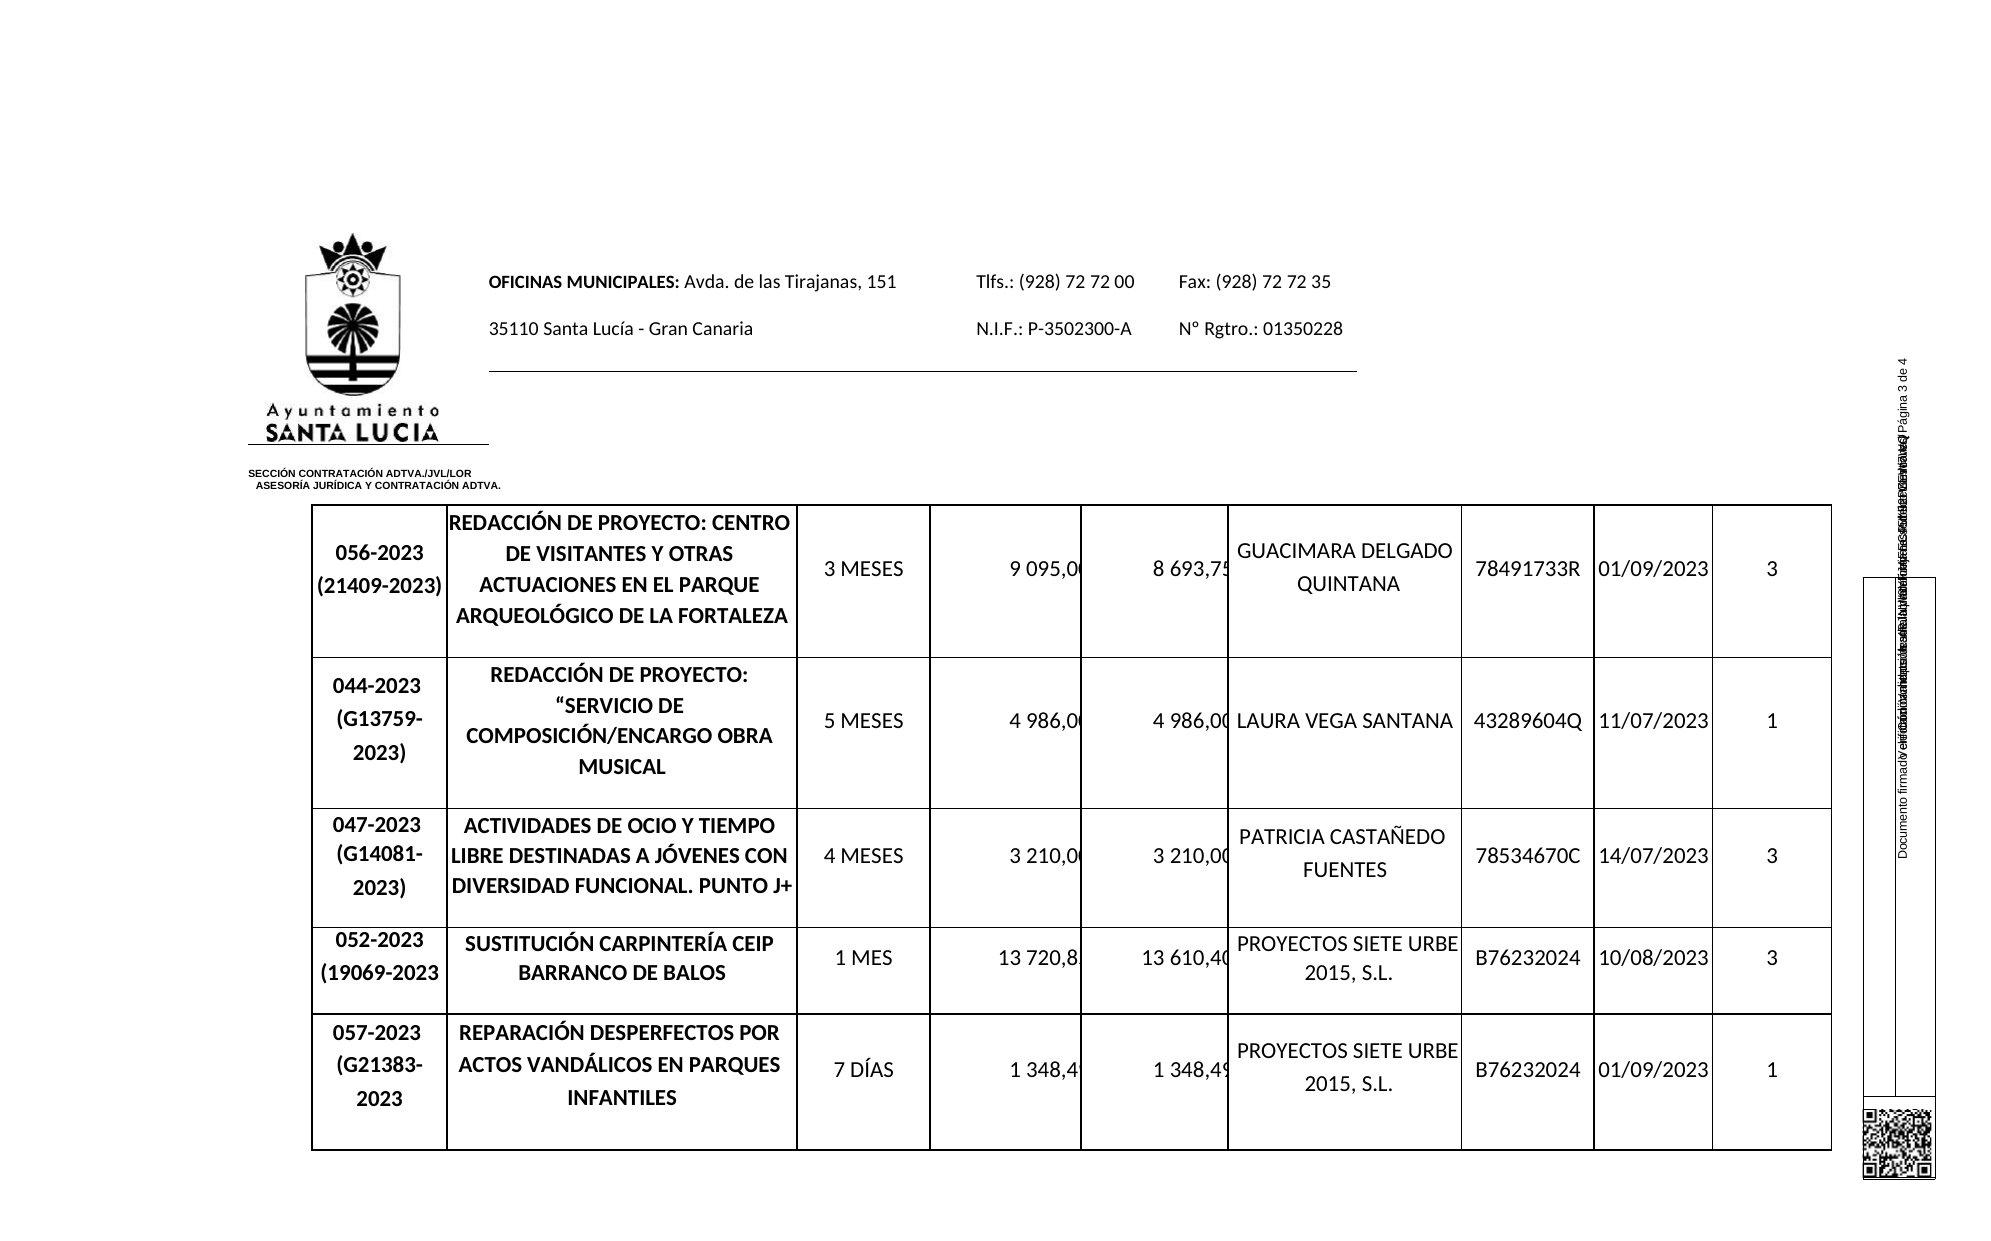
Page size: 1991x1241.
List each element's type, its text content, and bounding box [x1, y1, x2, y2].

table_cell 1 348,49 [1082, 1015, 1227, 1149]
text SECCIÓN CONTRATACIÓN ADTVA./JVL/LOR ASESORÍA JURÍDICA Y CONTRATACIÓN ADTVA. [248, 468, 1935, 492]
table_header 056-2023 (21409-2023) [313, 506, 446, 656]
table_header 78491733R [1462, 506, 1593, 656]
table_cell 13 720,85 [931, 928, 1080, 1013]
table_header REDACCIÓN DE PROYECTO: CENTRO DE VISITANTES Y OTRAS ACTUACIONES EN EL PARQUE ARQUEOLÓGICO DE LA FORTALEZA [448, 506, 796, 656]
table_header [439, 233, 488, 443]
table_cell ACTIVIDADES DE OCIO Y TIEMPO LIBRE DESTINADAS A JÓVENES CON DIVERSIDAD FUNCIONAL. PUNTO J+ [448, 809, 796, 926]
table_cell B76232024 [1462, 1015, 1593, 1149]
table_header 3 MESES [798, 506, 929, 656]
table_cell 4 986,00 [931, 658, 1080, 807]
table_cell 4 MESES [798, 809, 929, 926]
table_cell 1 [1713, 658, 1831, 807]
table_header 9 095,00 [931, 506, 1080, 656]
table_cell PROYECTOS SIETE URBE 2015, S.L. [1229, 928, 1461, 1013]
table_cell 43289604Q [1462, 658, 1593, 807]
table_header GUACIMARA DELGADO QUINTANA [1229, 506, 1461, 656]
picture [1864, 1109, 1932, 1177]
table_cell 052-2023 (19069-2023 [313, 928, 446, 1013]
table_cell 4 986,00 [1082, 658, 1227, 807]
table_cell LAURA VEGA SANTANA [1229, 658, 1461, 807]
table_cell 3 [1713, 928, 1831, 1013]
table_cell 3 210,00 [1082, 809, 1227, 926]
table_cell [489, 372, 1357, 443]
table_header [248, 233, 264, 443]
table_cell 047-2023 (G14081- 2023) [313, 809, 446, 926]
table_cell 11/07/2023 [1595, 658, 1712, 807]
table_cell REDACCIÓN DE PROYECTO: “SERVICIO DE COMPOSICIÓN/ENCARGO OBRA MUSICAL [448, 658, 796, 807]
picture [264, 233, 439, 443]
table_cell REPARACIÓN DESPERFECTOS POR ACTOS VANDÁLICOS EN PARQUES INFANTILES [448, 1015, 796, 1149]
table_cell 13 610,40 [1082, 928, 1227, 1013]
table_cell 14/07/2023 [1595, 809, 1712, 926]
table_cell 01/09/2023 [1595, 1015, 1712, 1149]
table_cell B76232024 [1462, 928, 1593, 1013]
table_cell 7 DÍAS [798, 1015, 929, 1149]
table_cell SUSTITUCIÓN CARPINTERÍA CEIP BARRANCO DE BALOS [448, 928, 796, 1013]
table_header 3 [1713, 506, 1831, 656]
table_header 8 693,75 [1082, 506, 1227, 656]
table_cell PROYECTOS SIETE URBE 2015, S.L. [1229, 1015, 1461, 1149]
table_header 01/09/2023 [1595, 506, 1712, 656]
table_cell 5 MESES [798, 658, 929, 807]
table_cell 3 210,00 [931, 809, 1080, 926]
table_cell 78534670C [1462, 809, 1593, 926]
table_cell 044-2023 (G13759- 2023) [313, 658, 446, 807]
table_cell 1 MES [798, 928, 929, 1013]
table_cell PATRICIA CASTAÑEDO FUENTES [1229, 809, 1461, 926]
table_cell 057-2023 (G21383- 2023 [313, 1015, 446, 1149]
table_header OFICINAS MUNICIPALES: Avda. de las Tirajanas, 151 Tlfs.: (928) 72 72 00 Fax: (928) 72 72 35 35110 Santa Lucía - Gran Canaria N.I.F.: P-3502300-A Nº Rgtro.: 01350228 [489, 233, 1357, 371]
table_cell 1 [1713, 1015, 1831, 1149]
table_cell 1 348,49 [931, 1015, 1080, 1149]
table_cell 10/08/2023 [1595, 928, 1712, 1013]
table_cell 3 [1713, 809, 1831, 926]
